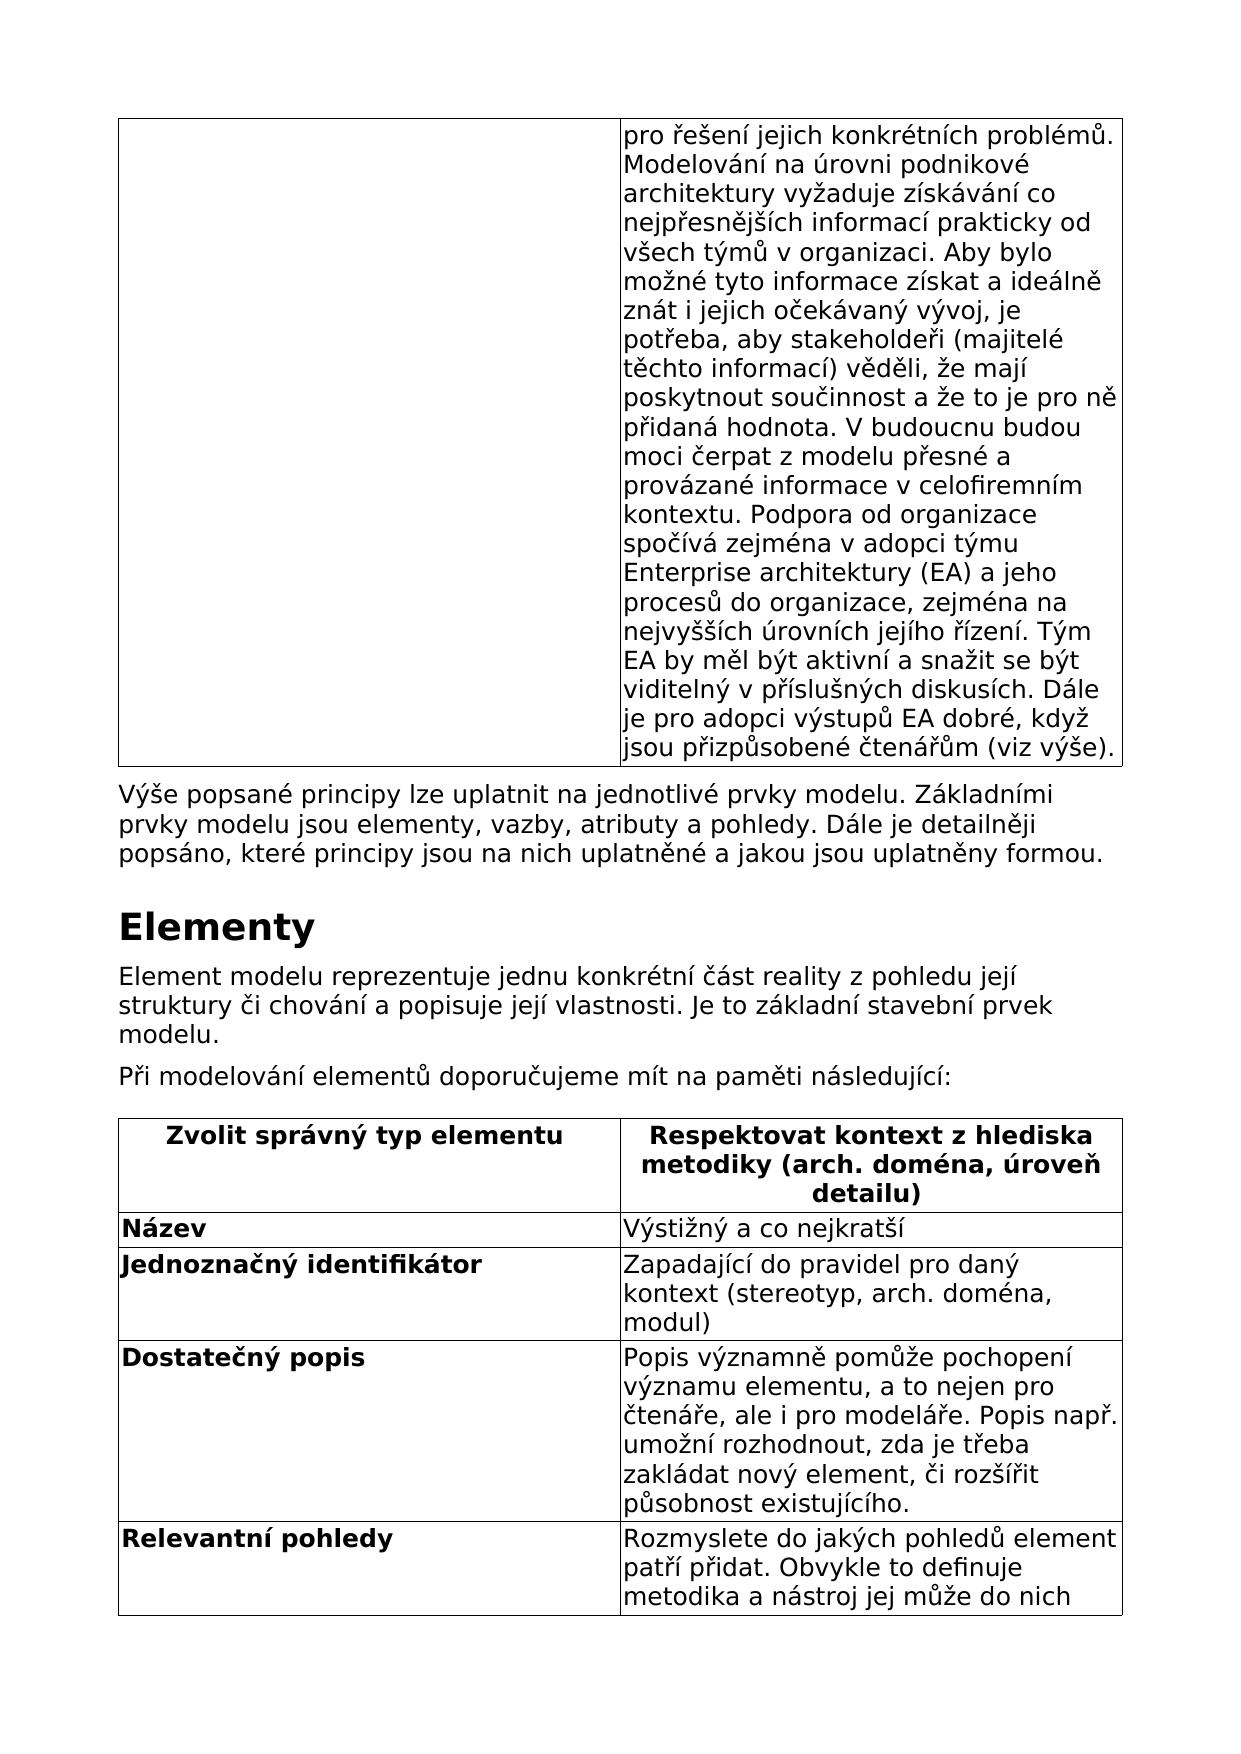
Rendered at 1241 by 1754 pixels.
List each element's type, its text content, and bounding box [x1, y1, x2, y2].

table_header Zvolit správný typ elementu [119, 1119, 620, 1212]
subtitle Elementy [118, 906, 1122, 949]
table_cell Popis významně pomůže pochopení významu elementu, a to nejen pro čtenáře, ale i pro modeláře. Popis např. umožní rozhodnout, zda je třeba zakládat nový element, či rozšířit působnost existujícího. [621, 1341, 1122, 1521]
table_cell Dostatečný popis [119, 1341, 620, 1521]
table_cell Jednoznačný identifikátor [119, 1248, 620, 1340]
table_cell pro řešení jejich konkrétních problémů. Modelování na úrovni podnikové architektury vyžaduje získávání co nejpřesnějších informací prakticky od všech týmů v organizaci. Aby bylo možné tyto informace získat a ideálně znát i jejich očekávaný vývoj, je potřeba, aby stakeholdeři (majitelé těchto informací) věděli, že mají poskytnout součinnost a že to je pro ně přidaná hodnota. V budoucnu budou moci čerpat z modelu přesné a provázané informace v celofiremním kontextu. Podpora od organizace spočívá zejména v adopci týmu Enterprise architektury (EA) a jeho procesů do organizace, zejména na nejvyšších úrovních jejího řízení. Tým EA by měl být aktivní a snažit se být viditelný v příslušných diskusích. Dále je pro adopci výstupů EA dobré, když jsou přizpůsobené čtenářům (viz výše). [621, 119, 1122, 766]
table_cell [119, 119, 620, 766]
table_cell Zapadající do pravidel pro daný kontext (stereotyp, arch. doména, modul) [621, 1248, 1122, 1340]
table_cell Výstižný a co nejkratší [621, 1213, 1122, 1247]
table_cell Relevantní pohledy [119, 1522, 620, 1614]
table_cell Rozmyslete do jakých pohledů element patří přidat. Obvykle to definuje metodika a nástroj jej může do nich [621, 1522, 1122, 1614]
text Při modelování elementů doporučujeme mít na paměti následující: [118, 1062, 1122, 1091]
text Element modelu reprezentuje jednu konkrétní část reality z pohledu její struktury či chování a popisuje její vlastnosti. Je to základní stavební prvek modelu. [118, 962, 1122, 1049]
table_cell Název [119, 1213, 620, 1247]
table_header Respektovat kontext z hlediska metodiky (arch. doména, úroveň detailu) [621, 1119, 1122, 1212]
text Výše popsané principy lze uplatnit na jednotlivé prvky modelu. Základními prvky modelu jsou elementy, vazby, atributy a pohledy. Dále je detailněji popsáno, které principy jsou na nich uplatněné a jakou jsou uplatněny formou. [118, 781, 1122, 868]
